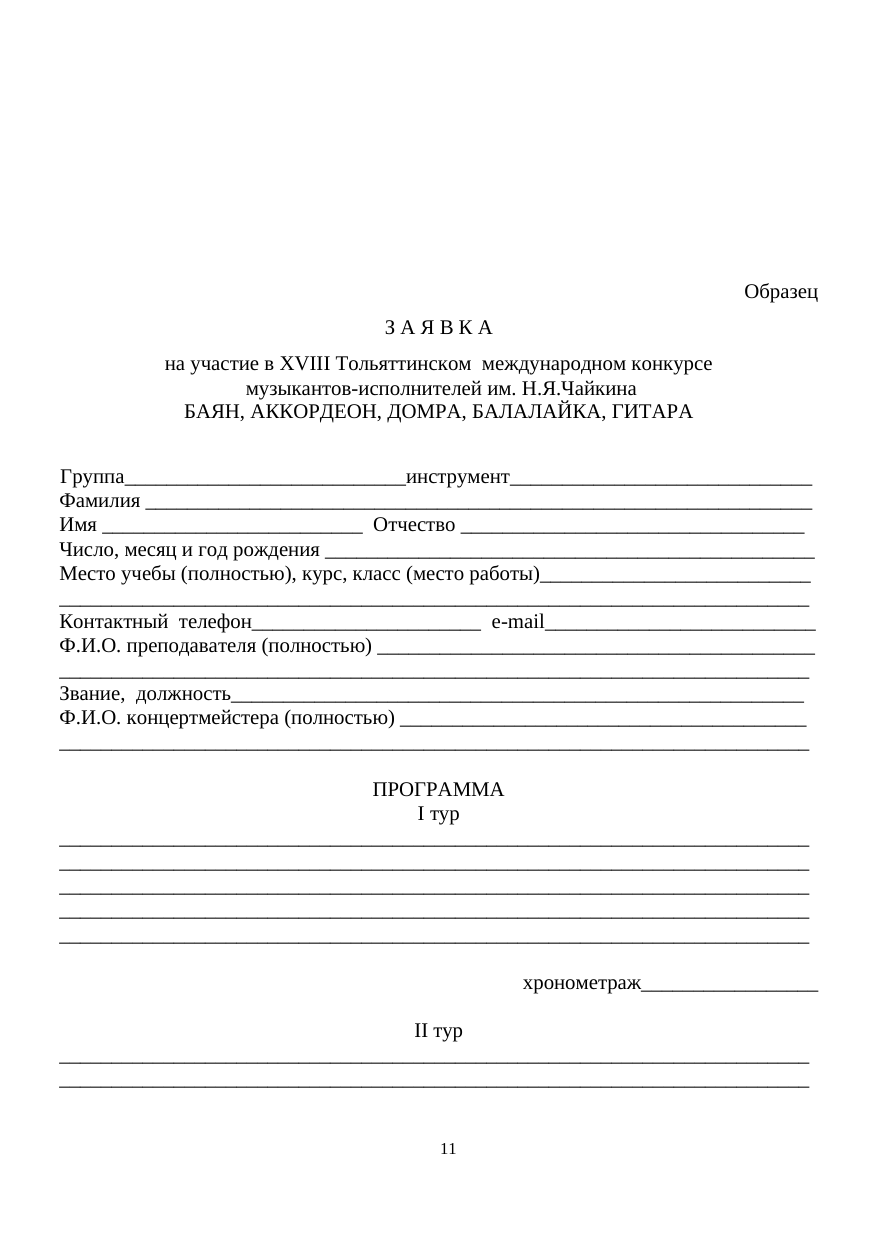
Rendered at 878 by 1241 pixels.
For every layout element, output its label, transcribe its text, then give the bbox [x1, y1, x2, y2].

text на участие в ХVIII Тольяттинском международном конкурсе [59, 351, 818, 375]
text Имя _________________________ Отчество _________________________________ [59, 512, 818, 536]
text ________________________________________________________________________________________________________________________________________________________________________________________________________________________________________________________________________________________________________________________________________________________________________ [59, 825, 818, 946]
text Звание, должность_______________________________________________________ [59, 681, 818, 705]
text Место учебы (полностью), курс, класс (место работы)__________________________ [59, 561, 818, 584]
text З А Я В К А [59, 315, 818, 339]
text Число, месяц и год рождения _______________________________________________ [59, 536, 818, 561]
text ПРОГРАММА [59, 777, 818, 801]
text ________________________________________________________________________ [59, 657, 818, 681]
text музыкантов-исполнителей им. Н.Я.Чайкина [59, 375, 818, 399]
text II тур [59, 1018, 818, 1042]
text Группа­­­­­­­­­­­­­­­­­­­­­­­­___________________________инструмент_____________________________ [59, 464, 818, 488]
text ________________________________________________________________________ [59, 729, 818, 753]
text БАЯН, АККОРДЕОН, ДОМРА, БАЛАЛАЙКА, ГИТАРА [59, 399, 818, 423]
text Образец [59, 279, 818, 303]
text ________________________________________________________________________ [59, 584, 818, 609]
text Ф.И.О. концертмейстера (полностью) _______________________________________ [59, 705, 818, 729]
text Ф.И.О. преподавателя (полностью) __________________________________________ [59, 633, 818, 657]
text хронометраж_________________ [59, 969, 818, 994]
text ________________________________________________________________________________________________________________________________________________ [59, 1042, 818, 1090]
text I тур [59, 801, 818, 825]
text Контактный телефон______________________ e-mail__________________________ [59, 609, 818, 633]
text Фамилия ________________________________________________________________ [59, 488, 818, 512]
